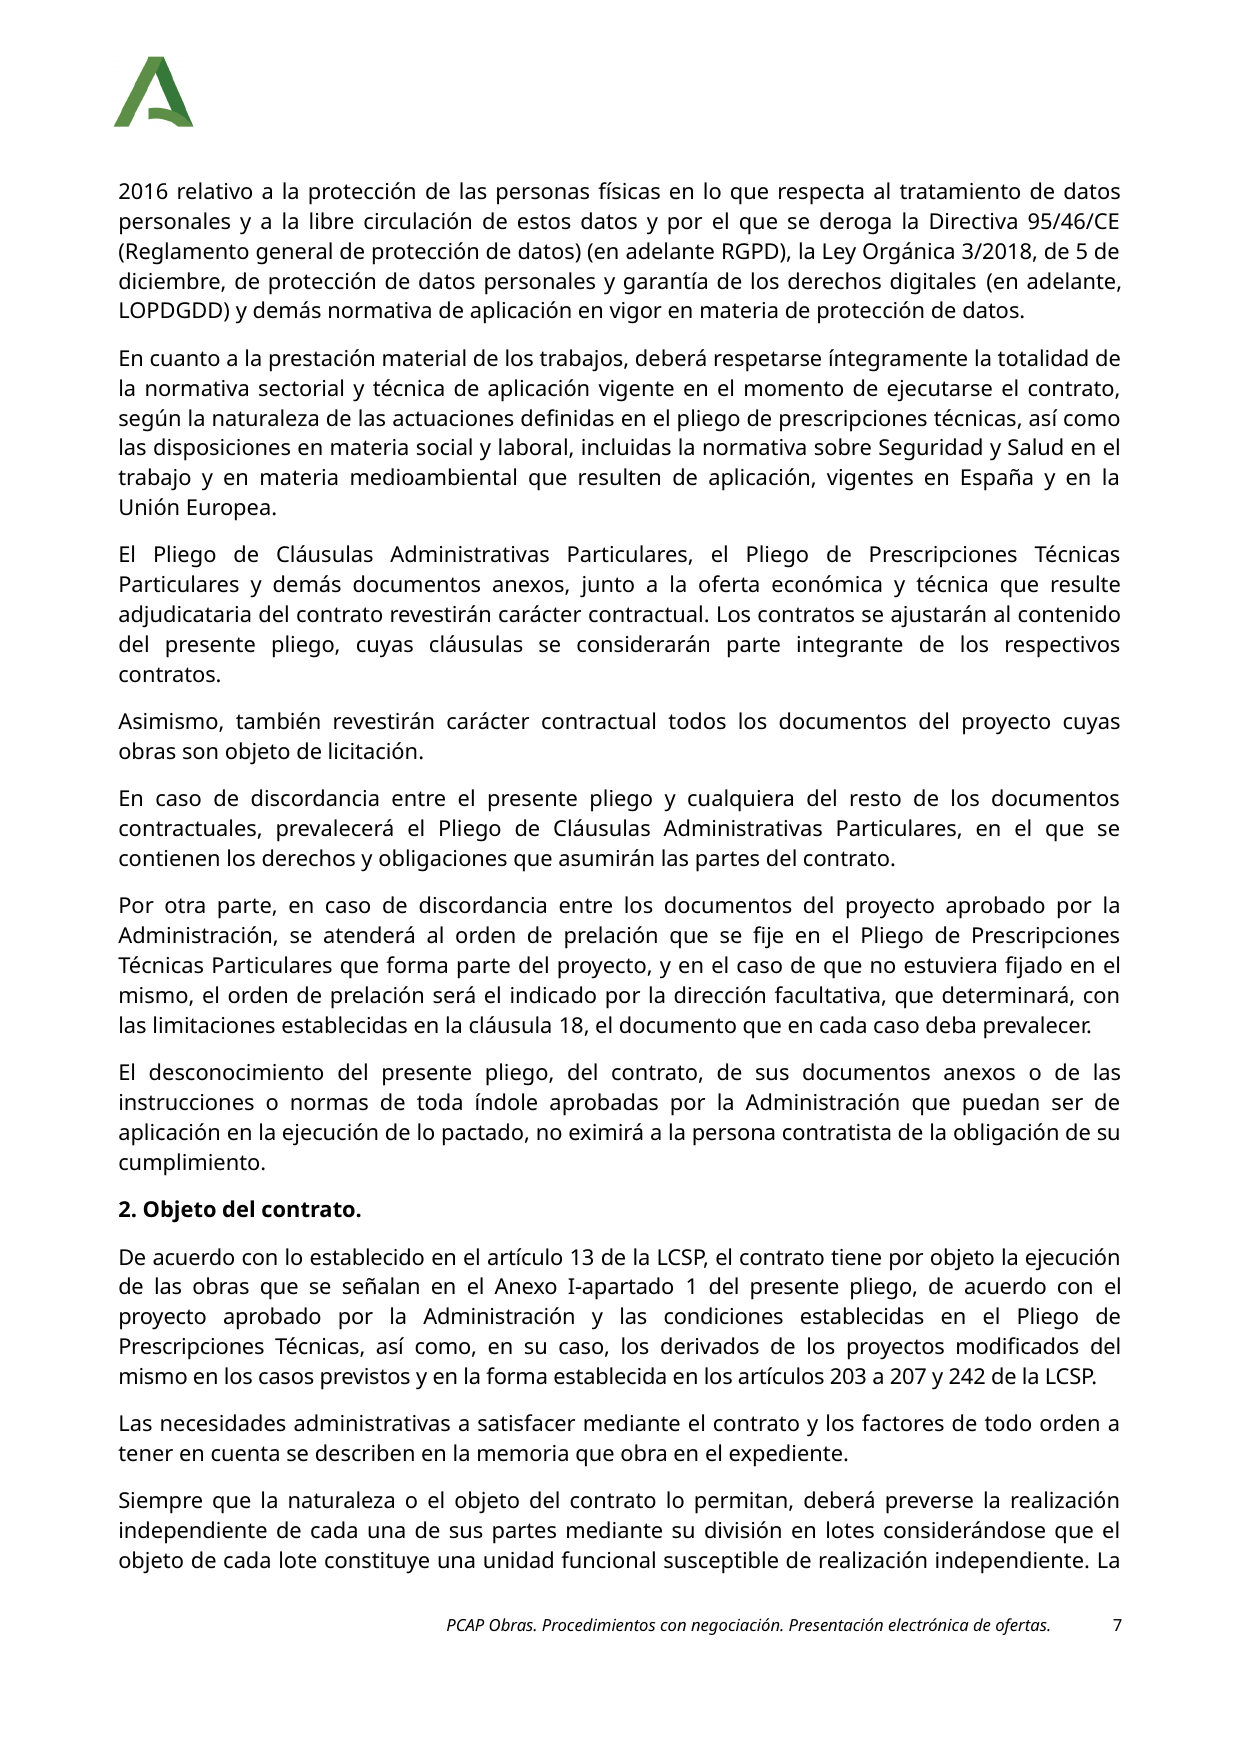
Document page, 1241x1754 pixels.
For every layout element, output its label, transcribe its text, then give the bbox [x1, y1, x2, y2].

picture [109, 52, 198, 131]
text 2016 relativo a la protección de las personas físicas en lo que respecta al tratamiento de datos personales y a la libre circulación de estos datos y por el que se deroga la Directiva 95/46/CE (Reglamento general de protección de datos) (en adelante RGPD), la Ley Orgánica 3/2018, de 5 de diciembre, de protección de datos personales y garantía de los derechos digitales (en adelante, LOPDGDD) y demás normativa de aplicación en vigor en materia de protección de datos. [118, 176, 1122, 325]
subtitle 2. Objeto del contrato. [118, 1194, 1122, 1224]
text De acuerdo con lo establecido en el artículo 13 de la LCSP, el contrato tiene por objeto la ejecución de las obras que se señalan en el Anexo I-apartado 1 del presente pliego, de acuerdo con el proyecto aprobado por la Administración y las condiciones establecidas en el Pliego de Prescripciones Técnicas, así como, en su caso, los derivados de los proyectos modificados del mismo en los casos previstos y en la forma establecida en los artículos 203 a 207 y 242 de la LCSP. [118, 1242, 1122, 1391]
text Asimismo, también revestirán carácter contractual todos los documentos del proyecto cuyas obras son objeto de licitación. [118, 706, 1122, 766]
text El Pliego de Cláusulas Administrativas Particulares, el Pliego de Prescripciones Técnicas Particulares y demás documentos anexos, junto a la oferta económica y técnica que resulte adjudicataria del contrato revestirán carácter contractual. Los contratos se ajustarán al contenido del presente pliego, cuyas cláusulas se considerarán parte integrante de los respectivos contratos. [118, 539, 1122, 688]
text El desconocimiento del presente pliego, del contrato, de sus documentos anexos o de las instrucciones o normas de toda índole aprobadas por la Administración que puedan ser de aplicación en la ejecución de lo pactado, no eximirá a la persona contratista de la obligación de su cumplimiento. [118, 1057, 1122, 1176]
text En caso de discordancia entre el presente pliego y cualquiera del resto de los documentos contractuales, prevalecerá el Pliego de Cláusulas Administrativas Particulares, en el que se contienen los derechos y obligaciones que asumirán las partes del contrato. [118, 783, 1122, 873]
text Siempre que la naturaleza o el objeto del contrato lo permitan, deberá preverse la realización independiente de cada una de sus partes mediante su división en lotes considerándose que el objeto de cada lote constituye una unidad funcional susceptible de realización independiente. La [118, 1486, 1122, 1575]
text En cuanto a la prestación material de los trabajos, deberá respetarse íntegramente la totalidad de la normativa sectorial y técnica de aplicación vigente en el momento de ejecutarse el contrato, según la naturaleza de las actuaciones definidas en el pliego de prescripciones técnicas, así como las disposiciones en materia social y laboral, incluidas la normativa sobre Seguridad y Salud en el trabajo y en materia medioambiental que resulten de aplicación, vigentes en España y en la Unión Europea. [118, 343, 1122, 522]
text Por otra parte, en caso de discordancia entre los documentos del proyecto aprobado por la Administración, se atenderá al orden de prelación que se fije en el Pliego de Prescripciones Técnicas Particulares que forma parte del proyecto, y en el caso de que no estuviera fijado en el mismo, el orden de prelación será el indicado por la dirección facultativa, que determinará, con las limitaciones establecidas en la cláusula 18, el documento que en cada caso deba prevalecer. [118, 891, 1122, 1039]
text Las necesidades administrativas a satisfacer mediante el contrato y los factores de todo orden a tener en cuenta se describen en la memoria que obra en el expediente. [118, 1408, 1122, 1468]
